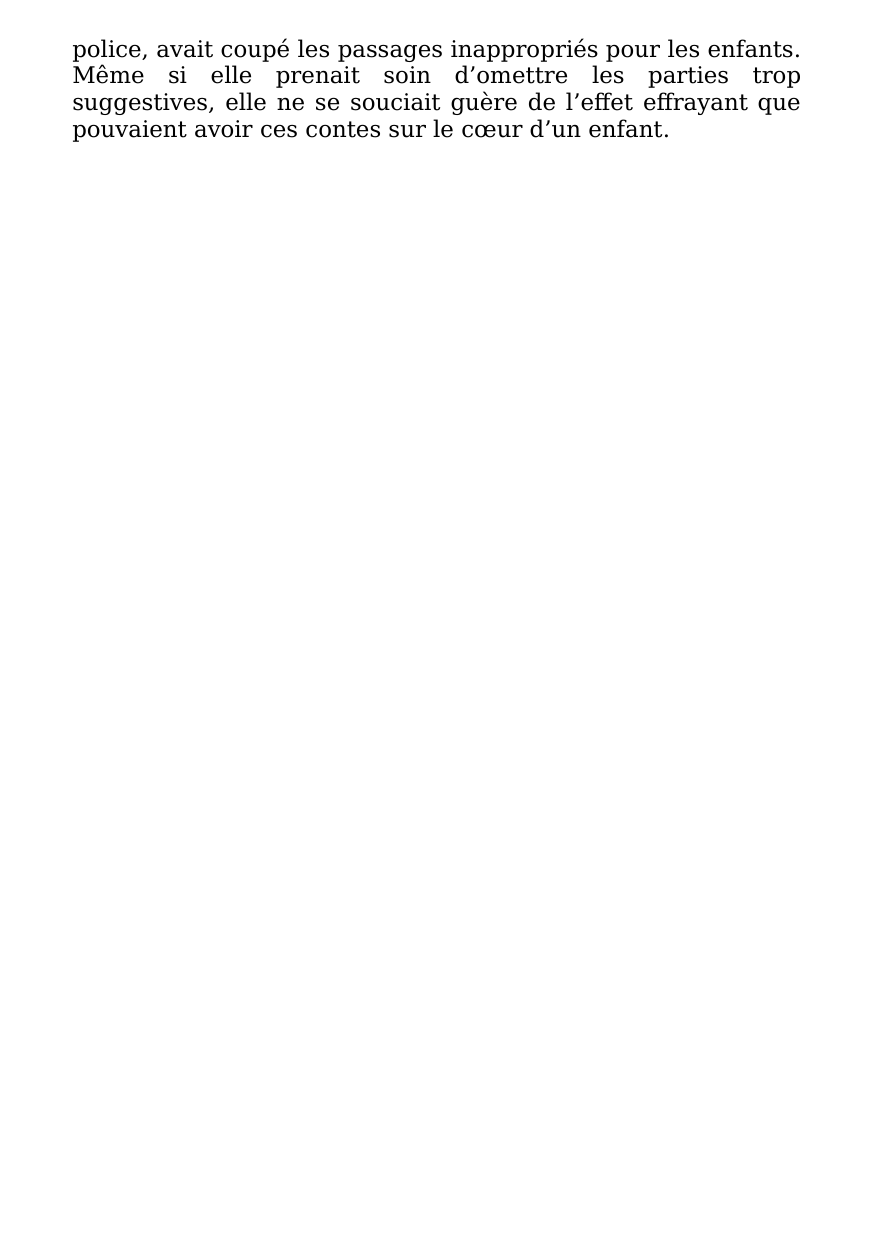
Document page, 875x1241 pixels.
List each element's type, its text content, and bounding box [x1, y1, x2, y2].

text police, avait coupé les passages inappropriés pour les enfants. Même si elle prenait soin d’omettre les parties trop suggestives, elle ne se souciait guère de l’effet effrayant que pouvaient avoir ces contes sur le cœur d’un enfant. [72, 36, 802, 143]
